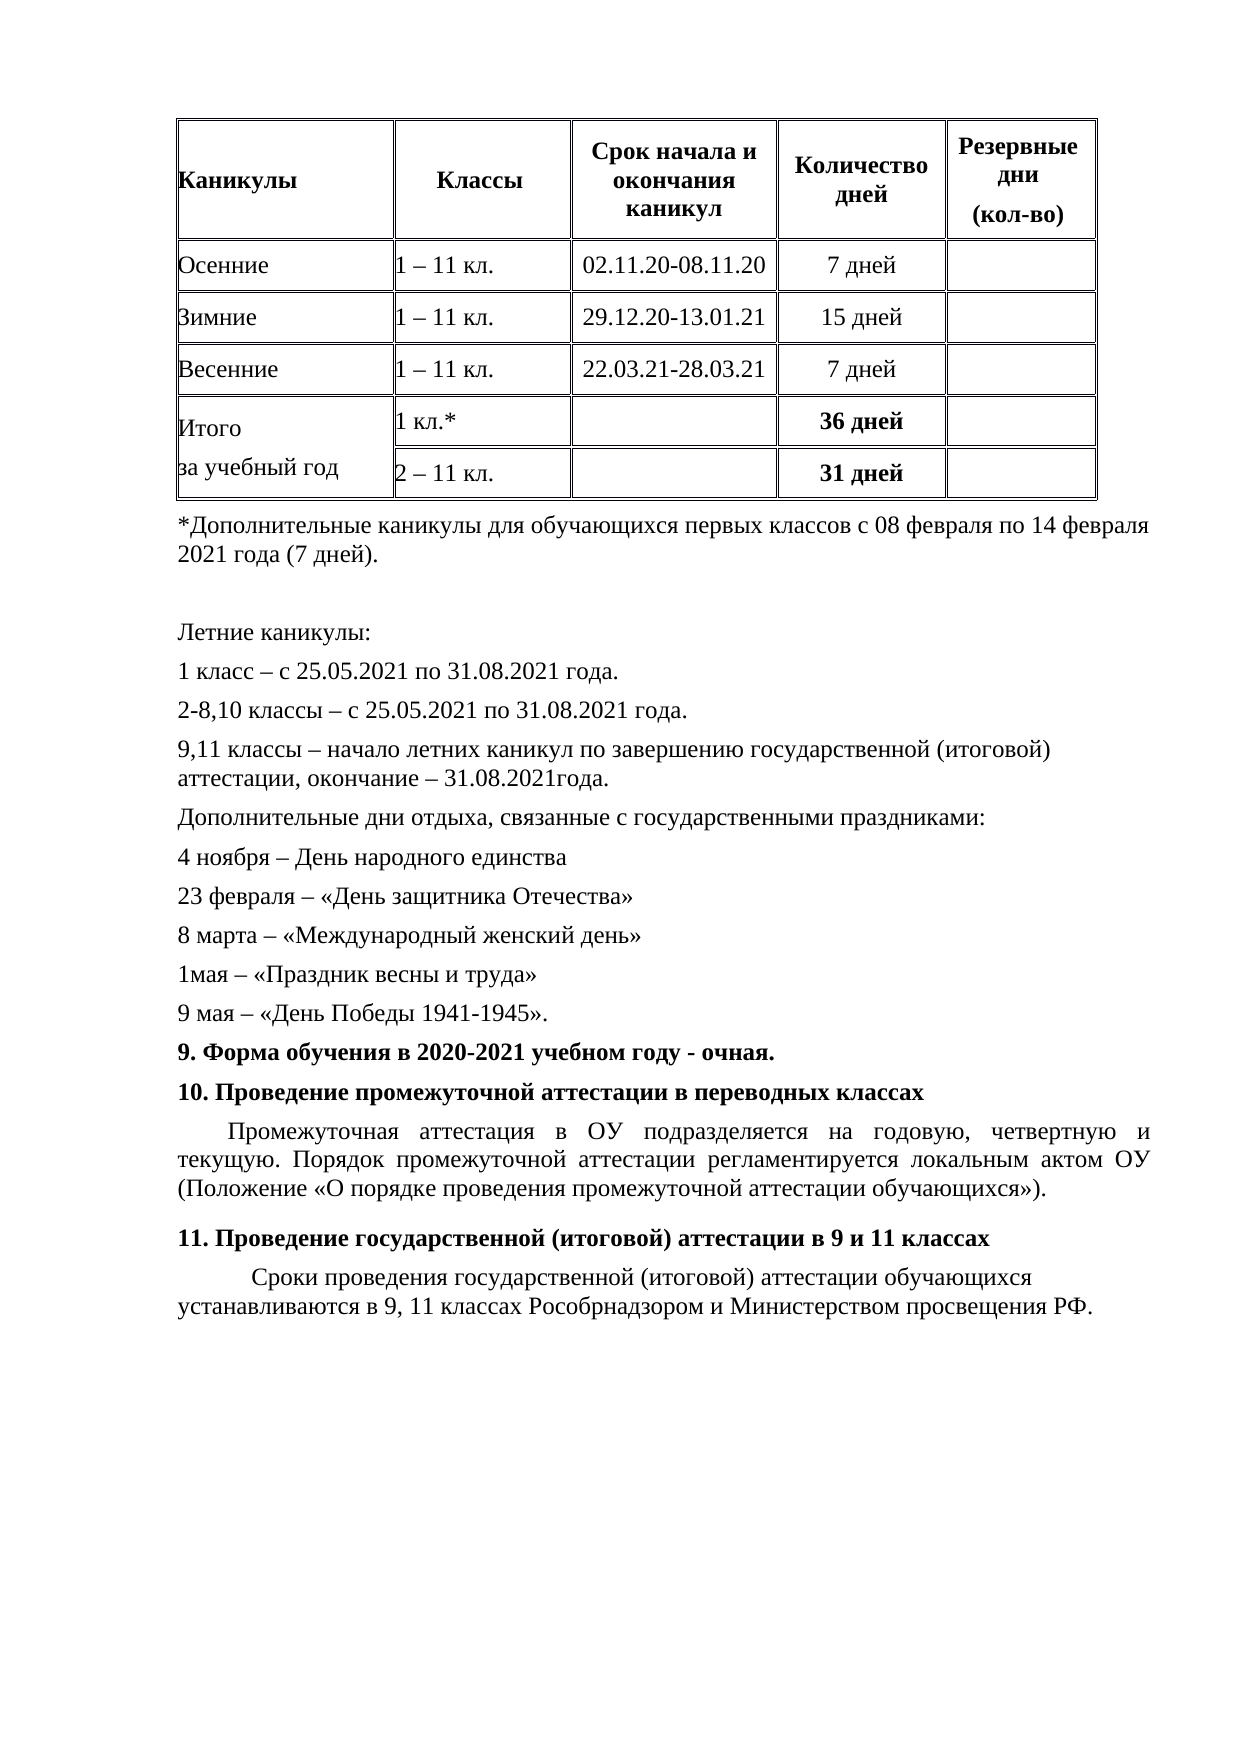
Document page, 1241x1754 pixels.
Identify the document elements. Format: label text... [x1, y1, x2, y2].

table_cell 1 – 11 кл. [396, 241, 570, 290]
text 23 февраля – «День защитника Отечества» [177, 881, 1152, 909]
text *Дополнительные каникулы для обучающихся первых классов с 08 февраля по 14 февраля 2021 года (7 дней). [177, 510, 1152, 567]
table_cell 22.03.21-28.03.21 [573, 345, 776, 393]
table_cell Весенние [179, 345, 393, 393]
table_cell 7 дней [779, 345, 945, 393]
text 1 класс – с 25.05.2021 по 31.08.2021 года. [177, 656, 1152, 685]
table_header Каникулы [179, 121, 393, 238]
table_cell Итого за учебный год [179, 397, 393, 497]
table_cell Зимние [179, 293, 393, 342]
table_cell 1 – 11 кл. [396, 293, 570, 342]
table_cell [948, 241, 1095, 290]
table_cell 31 дней [779, 449, 945, 497]
table_cell 36 дней [779, 397, 945, 445]
text 9. Форма обучения в 2020-2021 учебном году - очная. [177, 1037, 1152, 1066]
table_cell 1 кл.* [396, 397, 570, 445]
table_cell [948, 397, 1095, 445]
table_header Срок начала и окончания каникул [573, 121, 776, 238]
table_header Классы [396, 121, 570, 238]
text 8 марта – «Международный женский день» [177, 920, 1152, 949]
text Летние каникулы: [177, 617, 1152, 646]
table_cell 1 – 11 кл. [396, 345, 570, 393]
table_header Количество дней [779, 121, 945, 238]
table_cell [948, 345, 1095, 393]
table_cell 29.12.20-13.01.21 [573, 293, 776, 342]
text 1мая – «Праздник весны и труда» [177, 959, 1152, 988]
table_cell 15 дней [779, 293, 945, 342]
text 11. Проведение государственной (итоговой) аттестации в 9 и 11 классах [177, 1223, 1152, 1252]
table_cell 02.11.20-08.11.20 [573, 241, 776, 290]
text Дополнительные дни отдыха, связанные с государственными праздниками: [177, 802, 1152, 831]
text 9 мая – «День Победы 1941-1945». [177, 998, 1152, 1027]
table_cell [948, 449, 1095, 497]
text Промежуточная аттестация в ОУ подразделяется на годовую, четвертную и текущую. Порядок промежуточной аттестации регламентируется локальным актом ОУ (Положение «О порядке проведения промежуточной аттестации обучающихся»). [177, 1116, 1152, 1202]
text Сроки проведения государственной (итоговой) аттестации обучающихся устанавливаются в 9, 11 классах Рособрнадзором и Министерством просвещения РФ. [177, 1262, 1152, 1319]
table_cell Осенние [179, 241, 393, 290]
table_cell 7 дней [779, 241, 945, 290]
text 9,11 классы – начало летних каникул по завершению государственной (итоговой) аттестации, окончание – 31.08.2021года. [177, 734, 1152, 792]
text 4 ноября – День народного единства [177, 842, 1152, 870]
table_cell [948, 293, 1095, 342]
table_cell 2 – 11 кл. [396, 449, 570, 497]
text 10. Проведение промежуточной аттестации в переводных классах [177, 1077, 1152, 1105]
table_cell [573, 397, 776, 445]
table_cell [573, 449, 776, 497]
table_header Резервные дни (кол-во) [948, 121, 1095, 238]
text 2-8,10 классы – с 25.05.2021 по 31.08.2021 года. [177, 695, 1152, 724]
